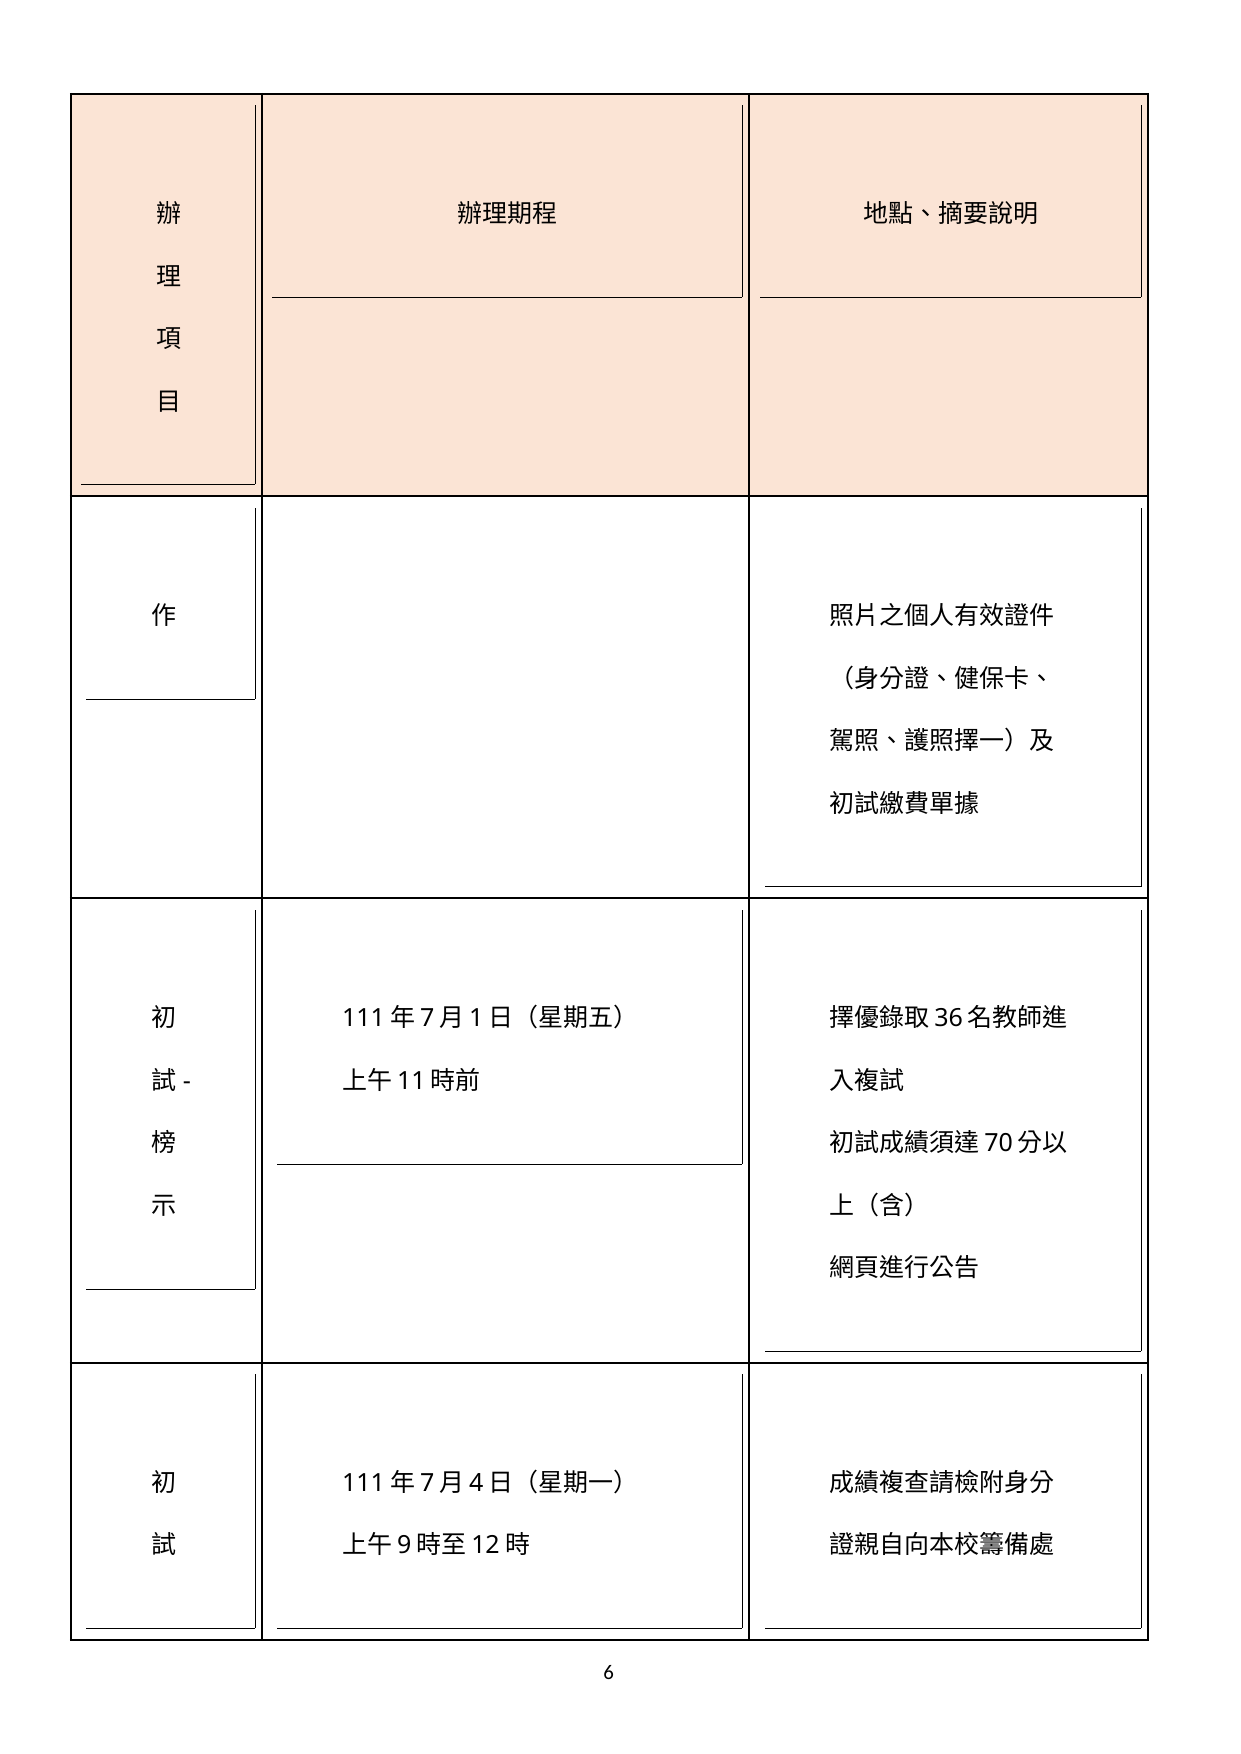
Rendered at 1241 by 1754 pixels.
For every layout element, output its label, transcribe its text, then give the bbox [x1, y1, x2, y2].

table_cell 111年7月1日（星期五） 上午11時前 [263, 899, 748, 1362]
table_header 辦理項目 [72, 95, 261, 495]
table_header 地點、摘要說明 [750, 95, 1147, 495]
table_cell 照片之個人有效證件（身分證、健保卡、駕照、護照擇一）及初試繳費單據 [750, 497, 1147, 897]
table_cell 初試-榜示 [72, 899, 261, 1362]
table_cell 作 [72, 497, 261, 897]
table_cell 初試 [72, 1364, 261, 1639]
table_header 辦理期程 [263, 95, 748, 495]
table_cell 111年7月4日（星期一） 上午9時至12時 [263, 1364, 748, 1639]
table_cell 擇優錄取36名教師進入複試 初試成績須達70分以上（含） 網頁進行公告 [750, 899, 1147, 1362]
table_cell [263, 497, 748, 897]
table_cell 成績複查請檢附身分證親自向本校籌備處 [750, 1364, 1147, 1639]
